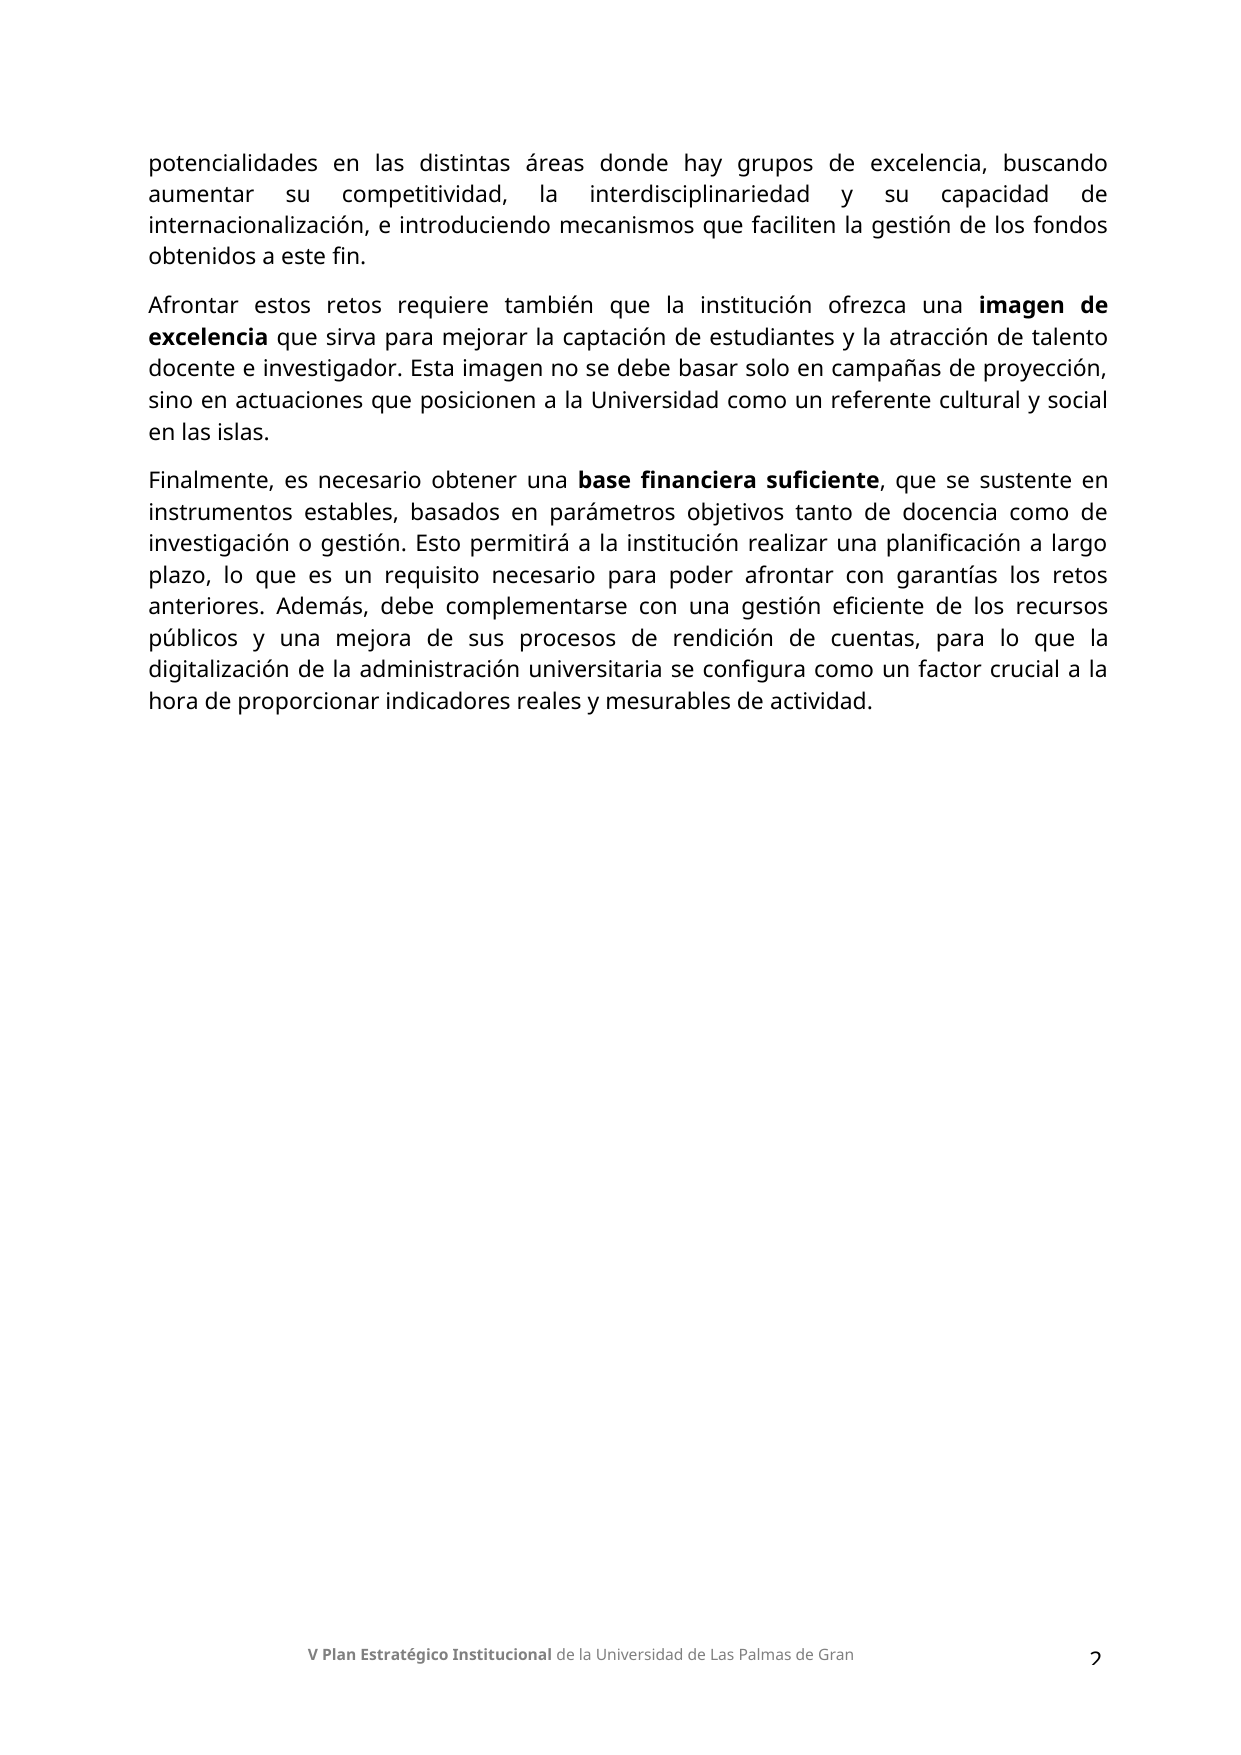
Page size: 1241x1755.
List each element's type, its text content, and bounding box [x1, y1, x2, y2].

text potencialidades en las distintas áreas donde hay grupos de excelencia, buscando aumentar su competitividad, la interdisciplinariedad y su capacidad de internacionalización, e introduciendo mecanismos que faciliten la gestión de los fondos obtenidos a este fin. [148, 147, 1109, 272]
text Finalmente, es necesario obtener una base financiera suficiente, que se sustente en instrumentos estables, basados en parámetros objetivos tanto de docencia como de investigación o gestión. Esto permitirá a la institución realizar una planificación a largo plazo, lo que es un requisito necesario para poder afrontar con garantías los retos anteriores. Además, debe complementarse con una gestión eficiente de los recursos públicos y una mejora de sus procesos de rendición de cuentas, para lo que la digitalización de la administración universitaria se configura como un factor crucial a la hora de proporcionar indicadores reales y mesurables de actividad. [148, 464, 1109, 716]
text Afrontar estos retos requiere también que la institución ofrezca una imagen de excelencia que sirva para mejorar la captación de estudiantes y la atracción de talento docente e investigador. Esta imagen no se debe basar solo en campañas de proyección, sino en actuaciones que posicionen a la Universidad como un referente cultural y social en las islas. [148, 289, 1109, 447]
